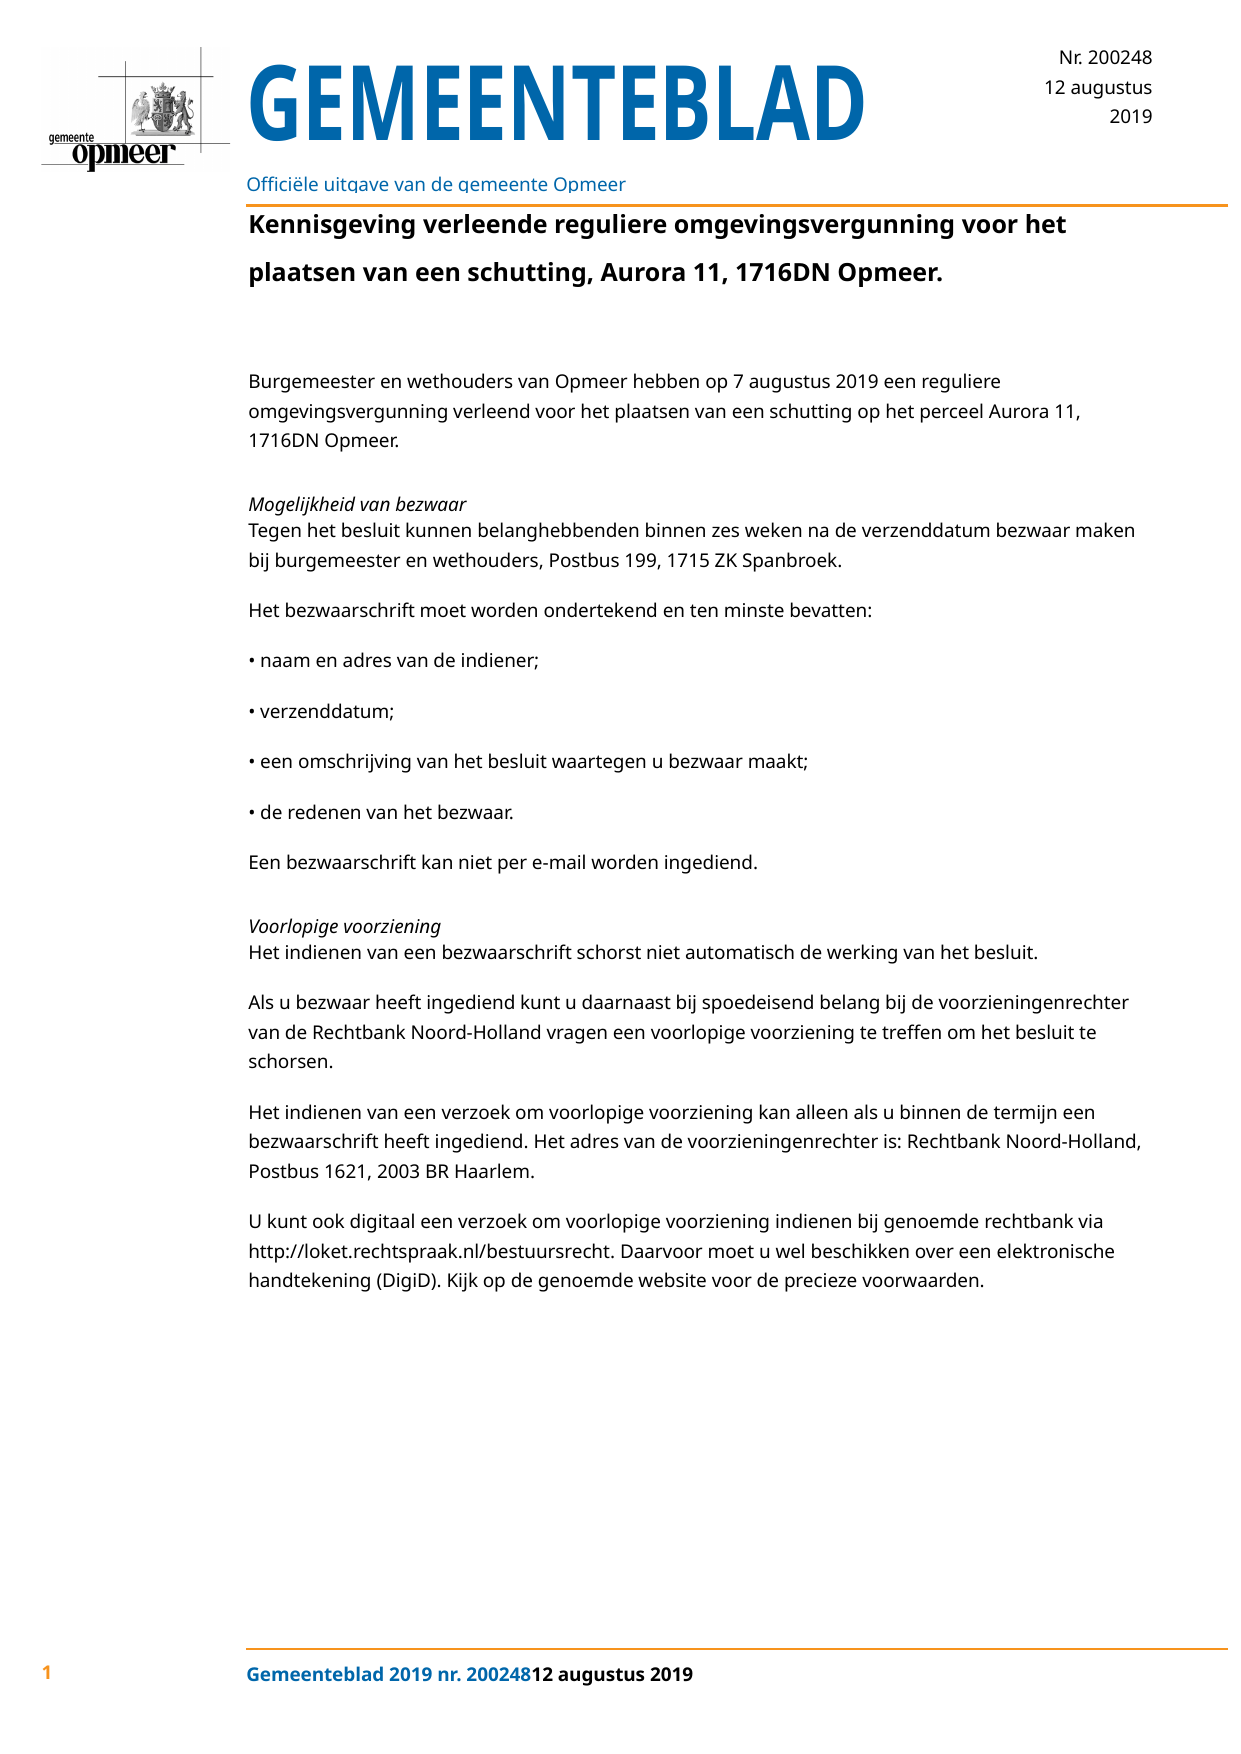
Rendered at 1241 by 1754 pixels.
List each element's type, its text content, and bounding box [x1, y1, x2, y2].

text Tegen het besluit kunnen belanghebbenden binnen zes weken na de verzenddatum bezwaar maken bij burgemeester en wethouders, Postbus 199, 1715 ZK Spanbroek. [248, 517, 1152, 572]
text Als u bezwaar heeft ingediend kunt u daarnaast bij spoedeisend belang bij de voorzieningenrechter van de Rechtbank Noord-Holland vragen een voorlopige voorziening te treffen om het besluit te schorsen. [248, 989, 1152, 1074]
text • verzenddatum; [248, 698, 1152, 724]
text Mogelijkheid van bezwaar [248, 491, 1152, 517]
text • naam en adres van de indiener; [248, 648, 1152, 673]
text Het indienen van een bezwaarschrift schorst niet automatisch de werking van het besluit. [248, 939, 1152, 965]
text U kunt ook digitaal een verzoek om voorlopige voorziening indienen bij genoemde rechtbank via http://loket.rechtspraak.nl/bestuursrecht. Daarvoor moet u wel beschikken over een elektronische handtekening (DigiD). Kijk op de genoemde website voor de precieze voorwaarden. [248, 1208, 1152, 1293]
text Kennisgeving verleende reguliere omgevingsvergunning voor het plaatsen van een schutting, Aurora 11, 1716DN Opmeer. [248, 207, 1152, 288]
text Het indienen van een verzoek om voorlopige voorziening kan alleen als u binnen de termijn een bezwaarschrift heeft ingediend. Het adres van de voorzieningenrechter is: Rechtbank Noord-Holland, Postbus 1621, 2003 BR Haarlem. [248, 1099, 1152, 1184]
text • de redenen van het bezwaar. [248, 799, 1152, 824]
text Voorlopige voorziening [248, 913, 1152, 939]
text • een omschrijving van het besluit waartegen u bezwaar maakt; [248, 748, 1152, 774]
text Een bezwaarschrift kan niet per e-mail worden ingediend. [248, 849, 1152, 875]
text Het bezwaarschrift moet worden ondertekend en ten minste bevatten: [248, 597, 1152, 623]
picture [41, 47, 231, 172]
text Burgemeester en wethouders van Opmeer hebben op 7 augustus 2019 een reguliere omgevingsvergunning verleend voor het plaatsen van een schutting op het perceel Aurora 11, 1716DN Opmeer. [248, 368, 1152, 453]
